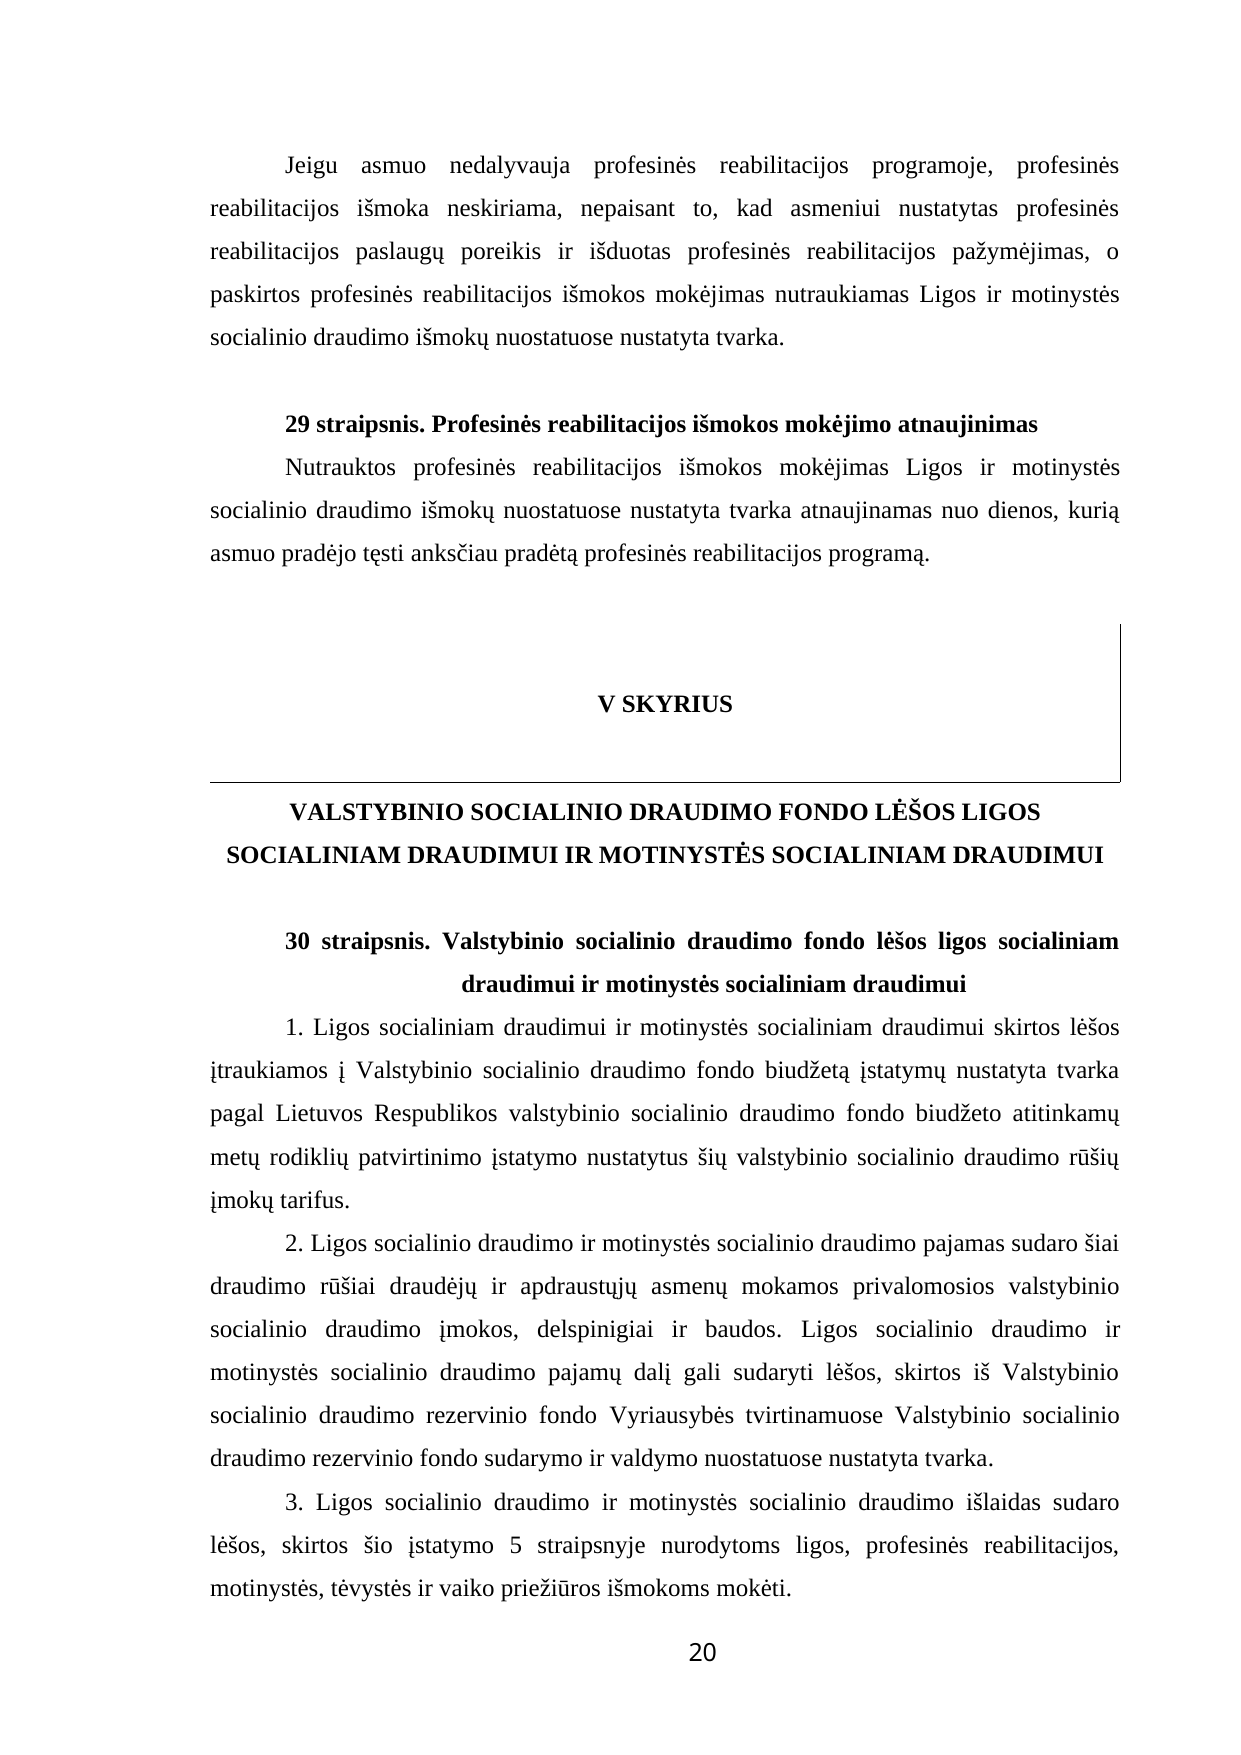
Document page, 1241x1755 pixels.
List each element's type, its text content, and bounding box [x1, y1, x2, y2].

text 2. Ligos socialinio draudimo ir motinystės socialinio draudimo pajamas sudaro šiai draudimo rūšiai draudėjų ir apdraustųjų asmenų mokamos privalomosios valstybinio socialinio draudimo įmokos, delspinigiai ir baudos. Ligos socialinio draudimo ir motinystės socialinio draudimo pajamų dalį gali sudaryti lėšos, skirtos iš Valstybinio socialinio draudimo rezervinio fondo Vyriausybės tvirtinamuose Valstybinio socialinio draudimo rezervinio fondo sudarymo ir valdymo nuostatuose nustatyta tvarka. [210, 1228, 1120, 1472]
text 3. Ligos socialinio draudimo ir motinystės socialinio draudimo išlaidas sudaro lėšos, skirtos šio įstatymo 5 straipsnyje nurodytoms ligos, profesinės reabilitacijos, motinystės, tėvystės ir vaiko priežiūros išmokoms mokėti. [210, 1487, 1120, 1602]
text Jeigu asmuo nedalyvauja profesinės reabilitacijos programoje, profesinės reabilitacijos išmoka neskiriama, nepaisant to, kad asmeniui nustatytas profesinės reabilitacijos paslaugų poreikis ir išduotas profesinės reabilitacijos pažymėjimas, o paskirtos profesinės reabilitacijos išmokos mokėjimas nutraukiamas Ligos ir motinystės socialinio draudimo išmokų nuostatuose nustatyta tvarka. [210, 150, 1120, 351]
text 30 straipsnis. Valstybinio socialinio draudimo fondo lėšos ligos socialiniam draudimui ir motinystės socialiniam draudimui [285, 926, 1120, 998]
text V SKYRIUS [210, 624, 1120, 782]
text 29 straipsnis. Profesinės reabilitacijos išmokos mokėjimo atnaujinimas [210, 409, 1120, 437]
text Nutrauktos profesinės reabilitacijos išmokos mokėjimas Ligos ir motinystės socialinio draudimo išmokų nuostatuose nustatyta tvarka atnaujinamas nuo dienos, kurią asmuo pradėjo tęsti anksčiau pradėtą profesinės reabilitacijos programą. [210, 452, 1120, 567]
text VALSTYBINIO SOCIALINIO DRAUDIMO FONDO LĖŠOS LIGOS SOCIALINIAM DRAUDIMUI IR MOTINYSTĖS SOCIALINIAM DRAUDIMUI [210, 797, 1120, 868]
text 1. Ligos socialiniam draudimui ir motinystės socialiniam draudimui skirtos lėšos įtraukiamos į Valstybinio socialinio draudimo fondo biudžetą įstatymų nustatyta tvarka pagal Lietuvos Respublikos valstybinio socialinio draudimo fondo biudžeto atitinkamų metų rodiklių patvirtinimo įstatymo nustatytus šių valstybinio socialinio draudimo rūšių įmokų tarifus. [210, 1012, 1120, 1213]
